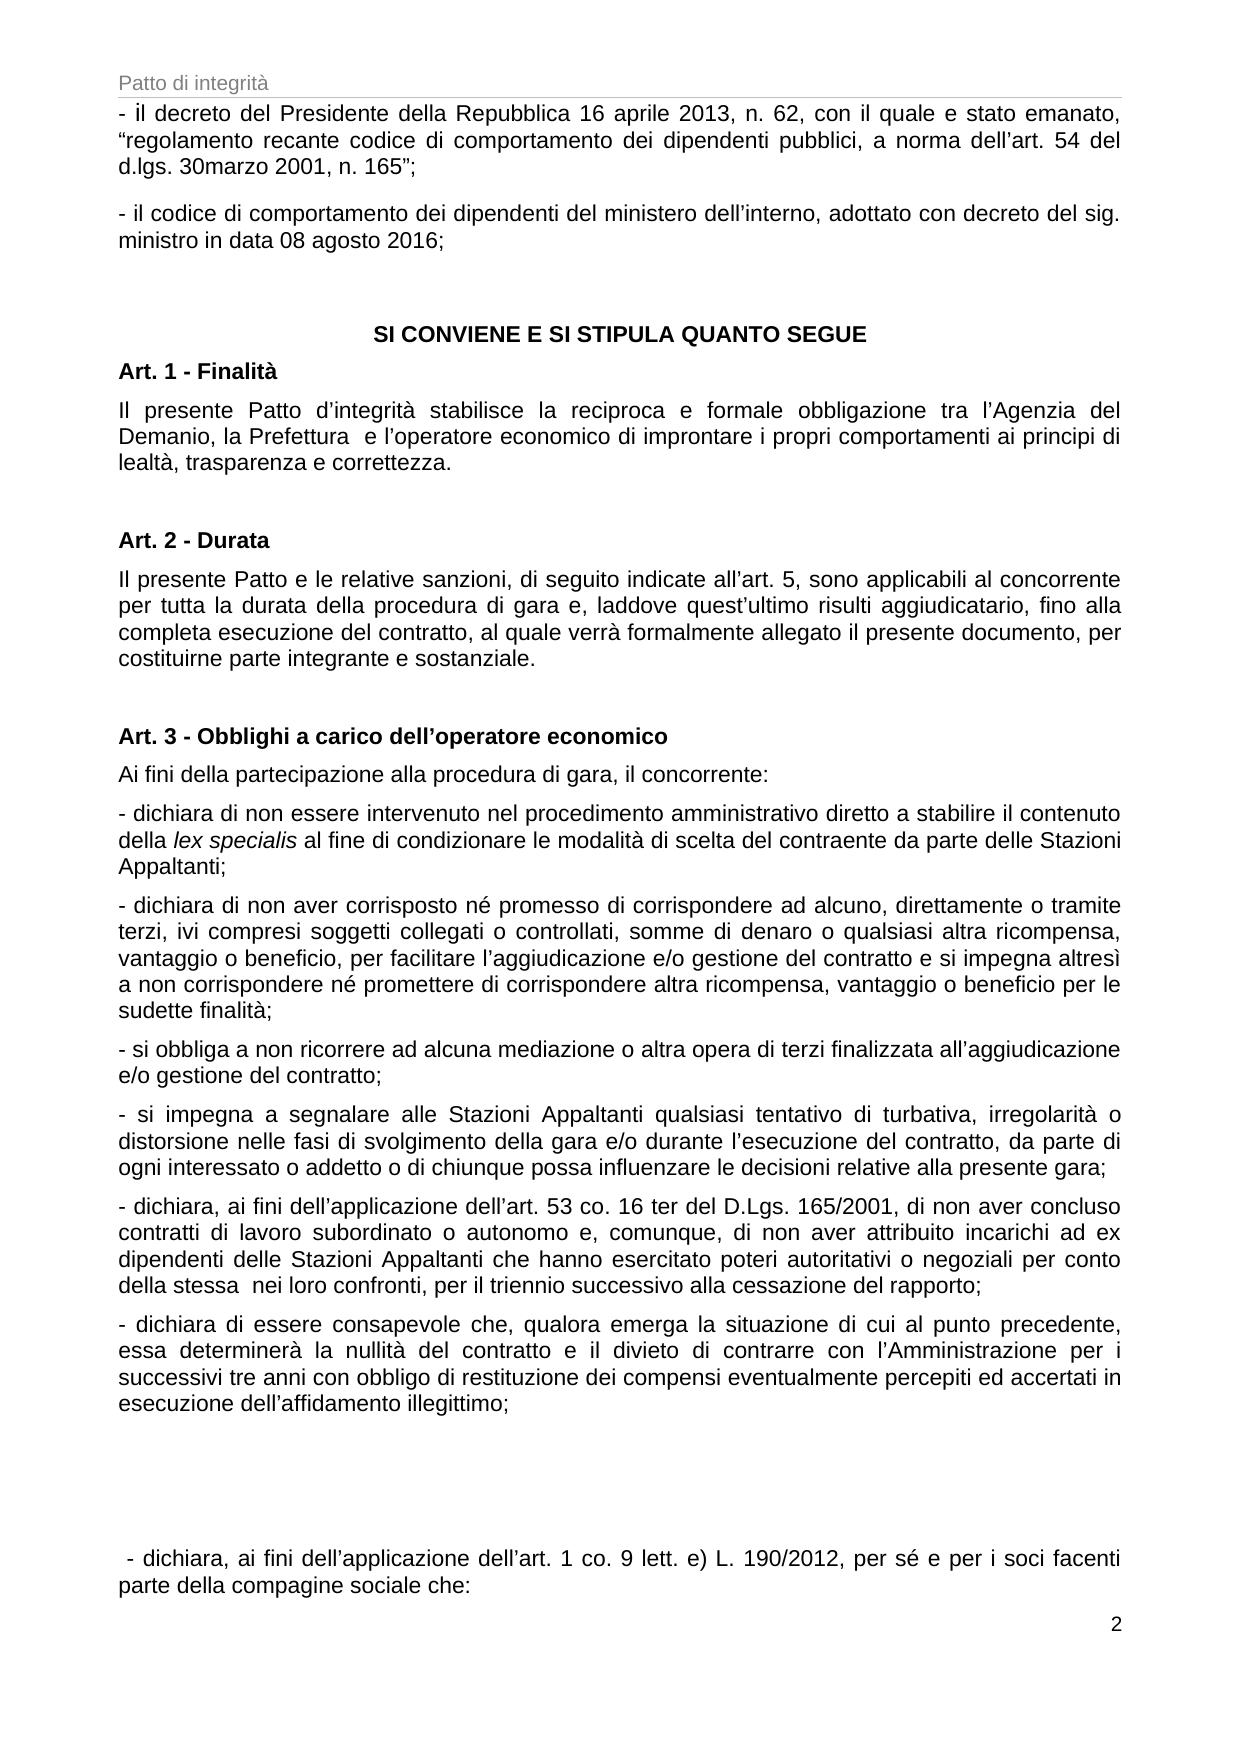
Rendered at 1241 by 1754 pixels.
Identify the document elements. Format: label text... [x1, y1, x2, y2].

text Art. 3 - Obblighi a carico dell’operatore economico [118, 723, 1122, 749]
text - dichiara, ai fini dell’applicazione dell’art. 53 co. 16 ter del D.Lgs. 165/2001, di non aver concluso contratti di lavoro subordinato o autonomo e, comunque, di non aver attribuito incarichi ad ex dipendenti delle Stazioni Appaltanti che hanno esercitato poteri autoritativi o negoziali per conto della stessa nei loro confronti, per il triennio successivo alla cessazione del rapporto; [118, 1193, 1122, 1298]
text - dichiara, ai fini dell’applicazione dell’art. 1 co. 9 lett. e) L. 190/2012, per sé e per i soci facenti parte della compagine sociale che: [118, 1545, 1122, 1598]
text - si impegna a segnalare alle Stazioni Appaltanti qualsiasi tentativo di turbativa, irregolarità o distorsione nelle fasi di svolgimento della gara e/o durante l’esecuzione del contratto, da parte di ogni interessato o addetto o di chiunque possa influenzare le decisioni relative alla presente gara; [118, 1101, 1122, 1180]
text Il presente Patto d’integrità stabilisce la reciproca e formale obbligazione tra l’Agenzia del Demanio, la Prefettura e l’operatore economico di improntare i propri comportamenti ai principi di lealtà, trasparenza e correttezza. [118, 397, 1122, 476]
text Art. 2 - Durata [118, 527, 1122, 553]
text - il codice di comportamento dei dipendenti del ministero dell’interno, adottato con decreto del sig. ministro in data 08 agosto 2016; [118, 200, 1122, 253]
text - dichiara di non essere intervenuto nel procedimento amministrativo diretto a stabilire il contenuto della lex specialis al fine di condizionare le modalità di scelta del contraente da parte delle Stazioni Appaltanti; [118, 800, 1122, 879]
text Art. 1 - Finalità [118, 358, 1122, 384]
text - dichiara di non aver corrisposto né promesso di corrispondere ad alcuno, direttamente o tramite terzi, ivi compresi soggetti collegati o controllati, somme di denaro o qualsiasi altra ricompensa, vantaggio o beneficio, per facilitare l’aggiudicazione e/o gestione del contratto e si impegna altresì a non corrispondere né promettere di corrispondere altra ricompensa, vantaggio o beneficio per le sudette finalità; [118, 892, 1122, 1024]
text - si obbliga a non ricorrere ad alcuna mediazione o altra opera di terzi finalizzata all’aggiudicazione e/o gestione del contratto; [118, 1036, 1122, 1089]
text SI CONVIENE E SI STIPULA QUANTO SEGUE [118, 321, 1122, 347]
text - il decreto del Presidente della Repubblica 16 aprile 2013, n. 62, con il quale e stato emanato, “regolamento recante codice di comportamento dei dipendenti pubblici, a norma dell’art. 54 del d.lgs. 30marzo 2001, n. 165”; [118, 98, 1122, 179]
text Ai fini della partecipazione alla procedura di gara, il concorrente: [118, 761, 1122, 788]
text - dichiara di essere consapevole che, qualora emerga la situazione di cui al punto precedente, essa determinerà la nullità del contratto e il divieto di contrarre con l’Amministrazione per i successivi tre anni con obbligo di restituzione dei compensi eventualmente percepiti ed accertati in esecuzione dell’affidamento illegittimo; [118, 1311, 1122, 1416]
text Il presente Patto e le relative sanzioni, di seguito indicate all’art. 5, sono applicabili al concorrente per tutta la durata della procedura di gara e, laddove quest’ultimo risulti aggiudicatario, fino alla completa esecuzione del contratto, al quale verrà formalmente allegato il presente documento, per costituirne parte integrante e sostanziale. [118, 566, 1122, 671]
